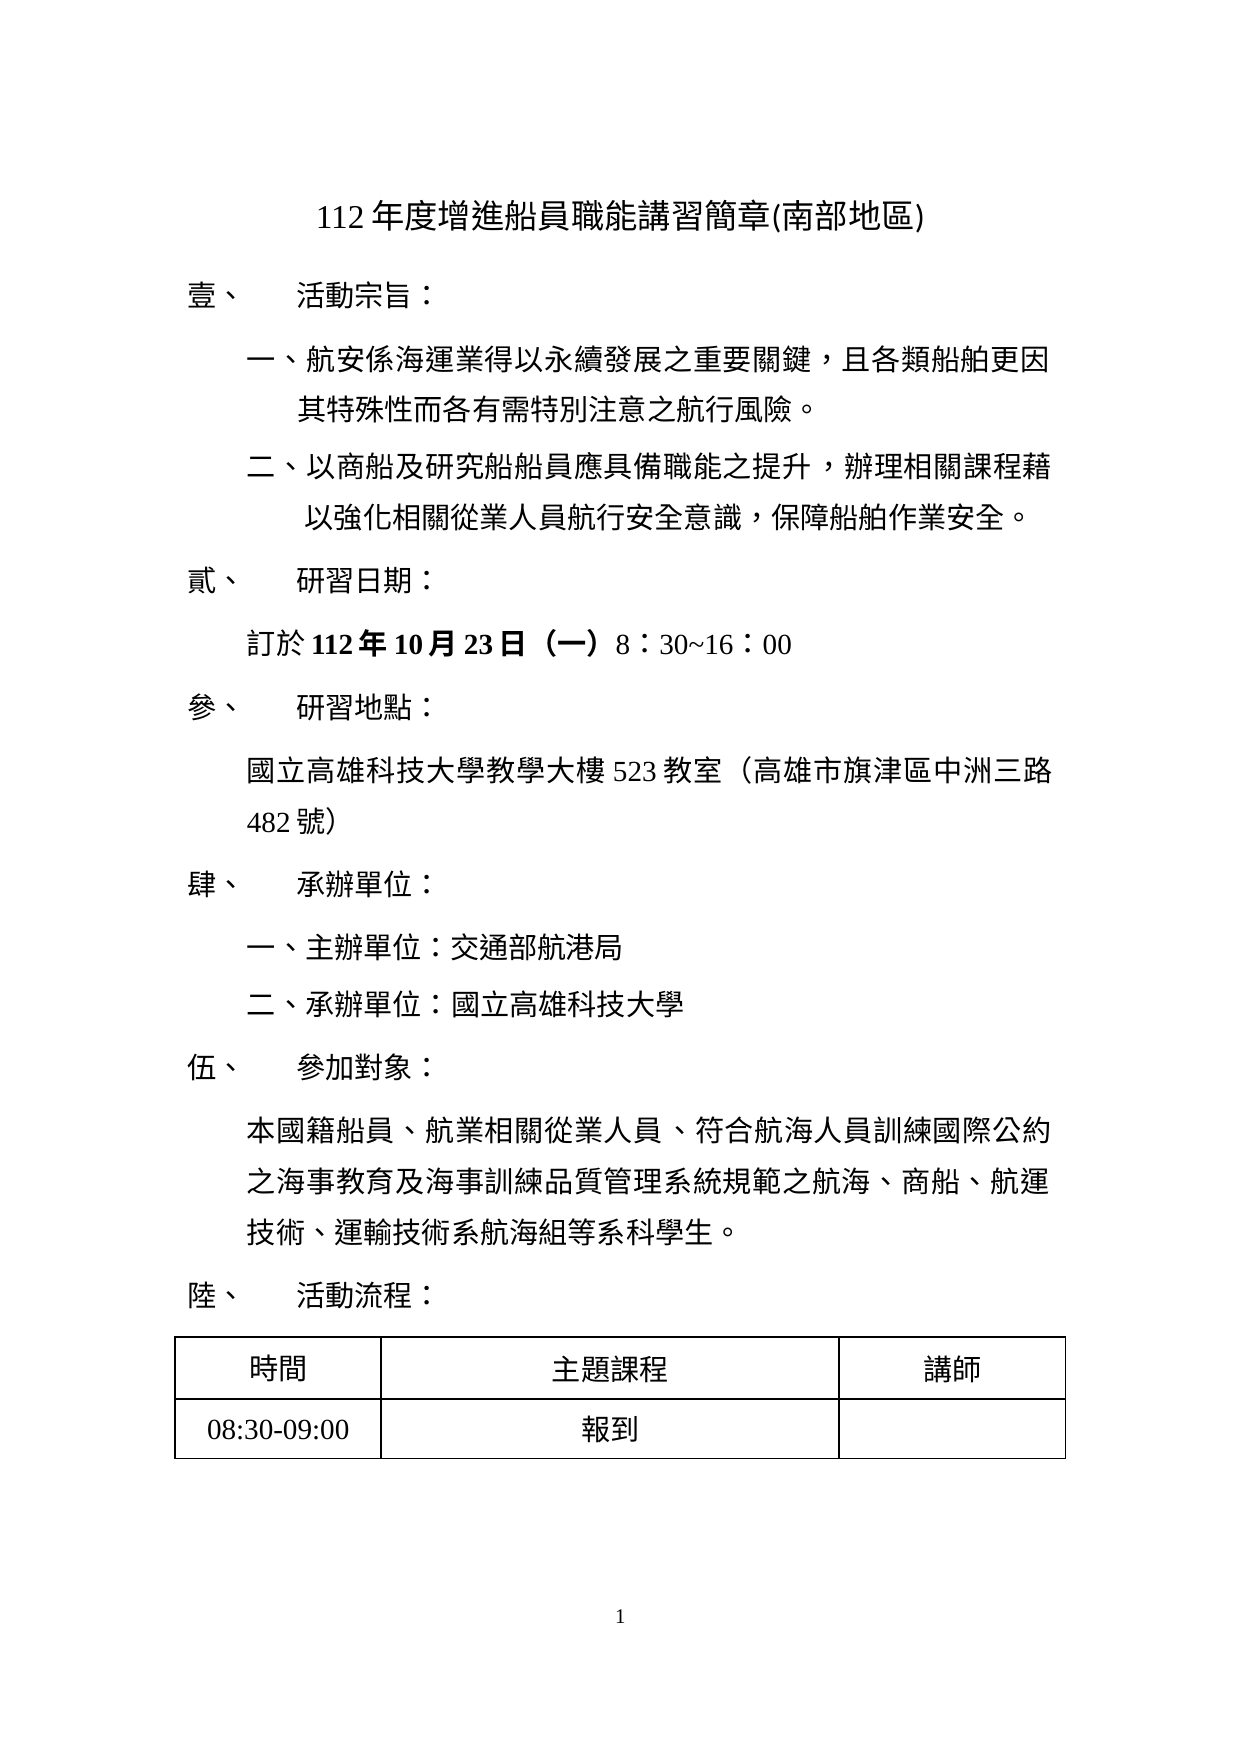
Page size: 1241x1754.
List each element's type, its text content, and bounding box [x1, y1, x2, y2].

text 國立高雄科技大學教學大樓523教室（高雄市旗津區中洲三路482號） [247, 747, 1053, 840]
text 二、以商船及研究船船員應具備職能之提升，辦理相關課程藉以強化相關從業人員航行安全意識，保障船舶作業安全。 [247, 444, 1053, 537]
list 參加對象： [187, 1045, 1053, 1087]
list 活動流程： [187, 1273, 1053, 1315]
text 一、航安係海運業得以永續發展之重要關鍵，且各類船舶更因其特殊性而各有需特別注意之航行風險。 [247, 336, 1053, 429]
table_cell 報到 [382, 1400, 838, 1458]
list 研習日期： [187, 558, 1053, 600]
list 活動宗旨： [187, 273, 1053, 315]
text 本國籍船員、航業相關從業人員、符合航海人員訓練國際公約之海事教育及海事訓練品質管理系統規範之航海、商船、航運技術、運輸技術系航海組等系科學生。 [247, 1108, 1053, 1252]
table_header 講師 [840, 1338, 1065, 1398]
table_header 時間 [176, 1338, 380, 1398]
table_header 主題課程 [382, 1338, 838, 1398]
table_cell [840, 1400, 1065, 1458]
text 112年度增進船員職能講習簡章(南部地區) [187, 190, 1053, 238]
table_cell 08:30-09:00 [176, 1400, 380, 1458]
list 研習地點： [187, 684, 1053, 726]
list 承辦單位： [187, 861, 1053, 904]
text 訂於112年10月23日（一）8：30~16：00 [247, 621, 1053, 663]
text 二、承辦單位：國立高雄科技大學 [247, 982, 1053, 1024]
text 一、主辦單位：交通部航港局 [247, 924, 1053, 967]
